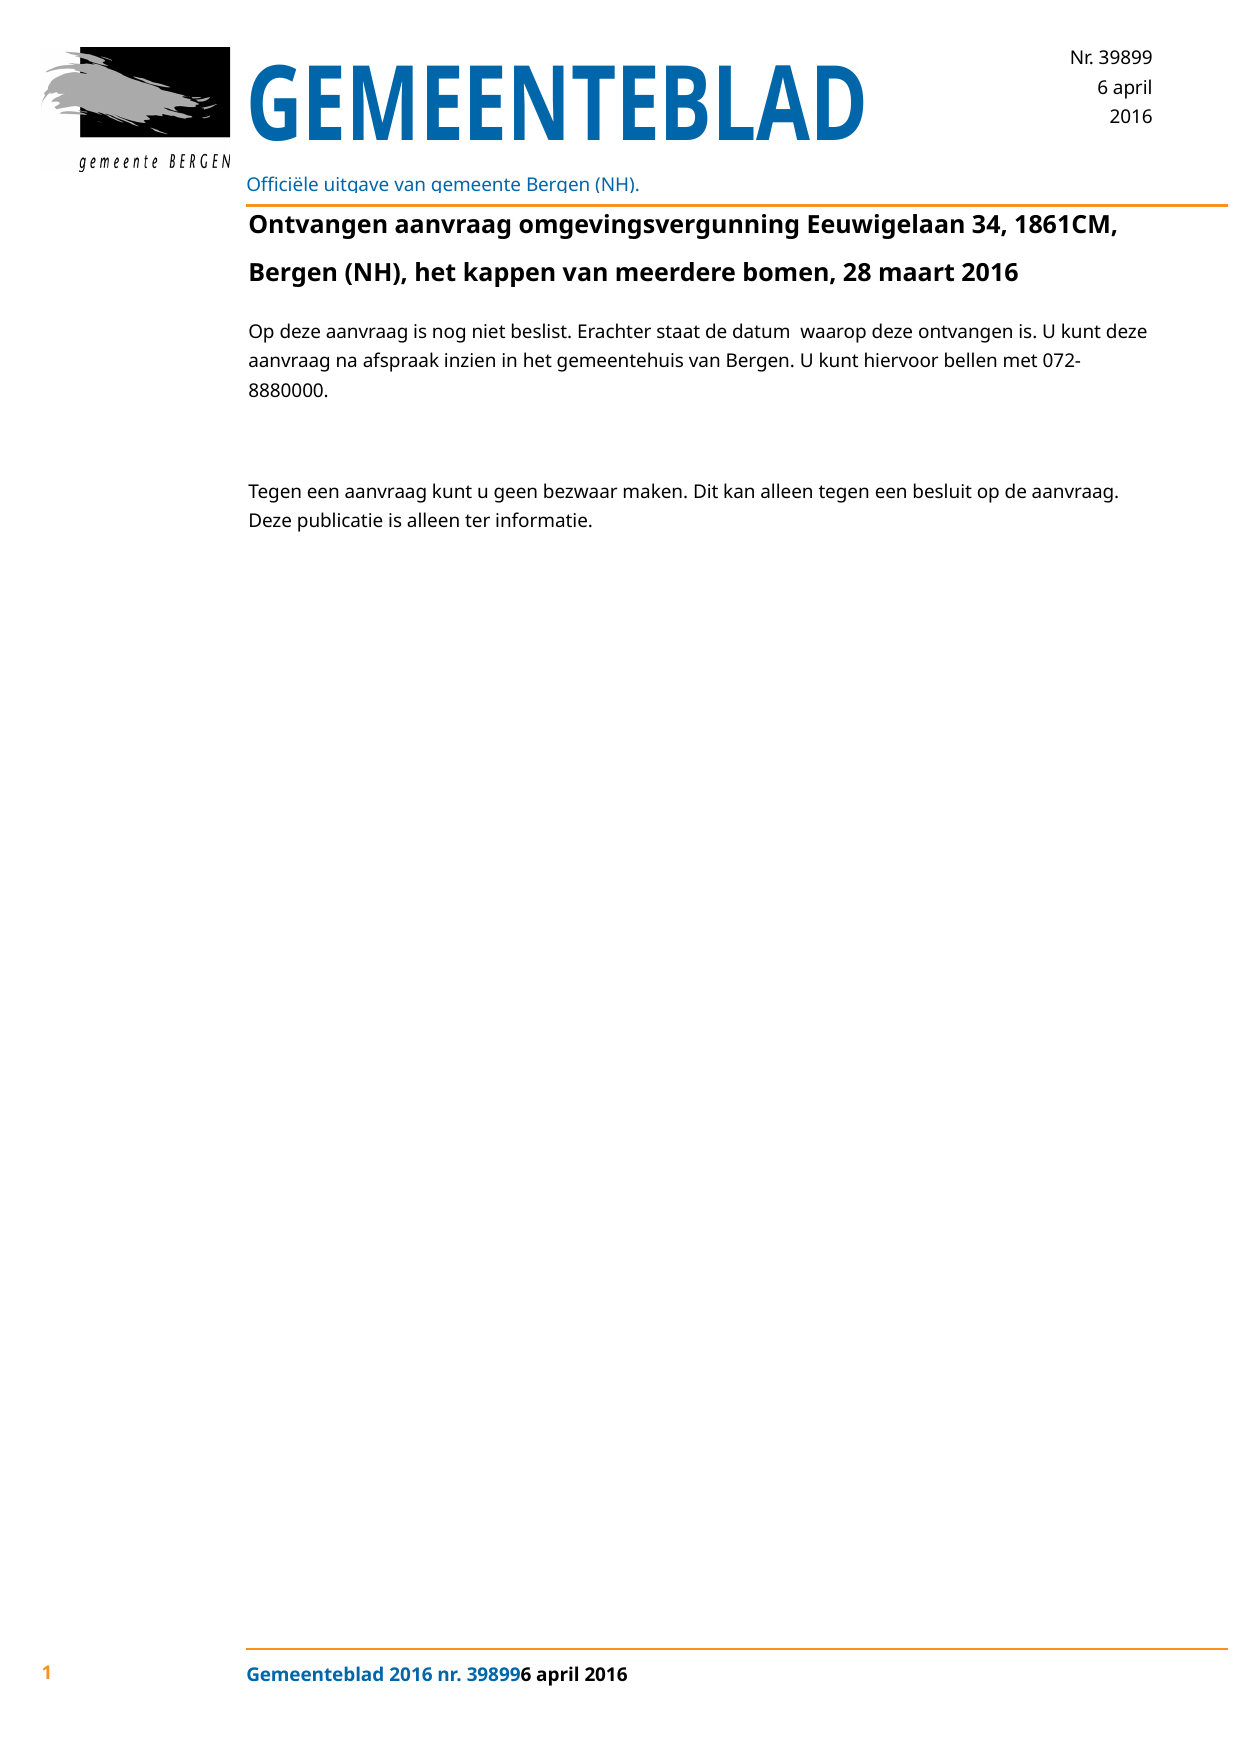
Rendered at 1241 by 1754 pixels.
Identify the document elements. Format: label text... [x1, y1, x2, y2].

picture [41, 47, 231, 172]
text Ontvangen aanvraag omgevingsvergunning Eeuwigelaan 34, 1861CM, Bergen (NH), het kappen van meerdere bomen, 28 maart 2016 [248, 207, 1152, 288]
text Op deze aanvraag is nog niet beslist. Erachter staat de datum waarop deze ontvangen is. U kunt deze aanvraag na afspraak inzien in het gemeentehuis van Bergen. U kunt hiervoor bellen met 072-8880000. [248, 318, 1152, 403]
text Tegen een aanvraag kunt u geen bezwaar maken. Dit kan alleen tegen een besluit op de aanvraag. Deze publicatie is alleen ter informatie. [248, 478, 1152, 533]
